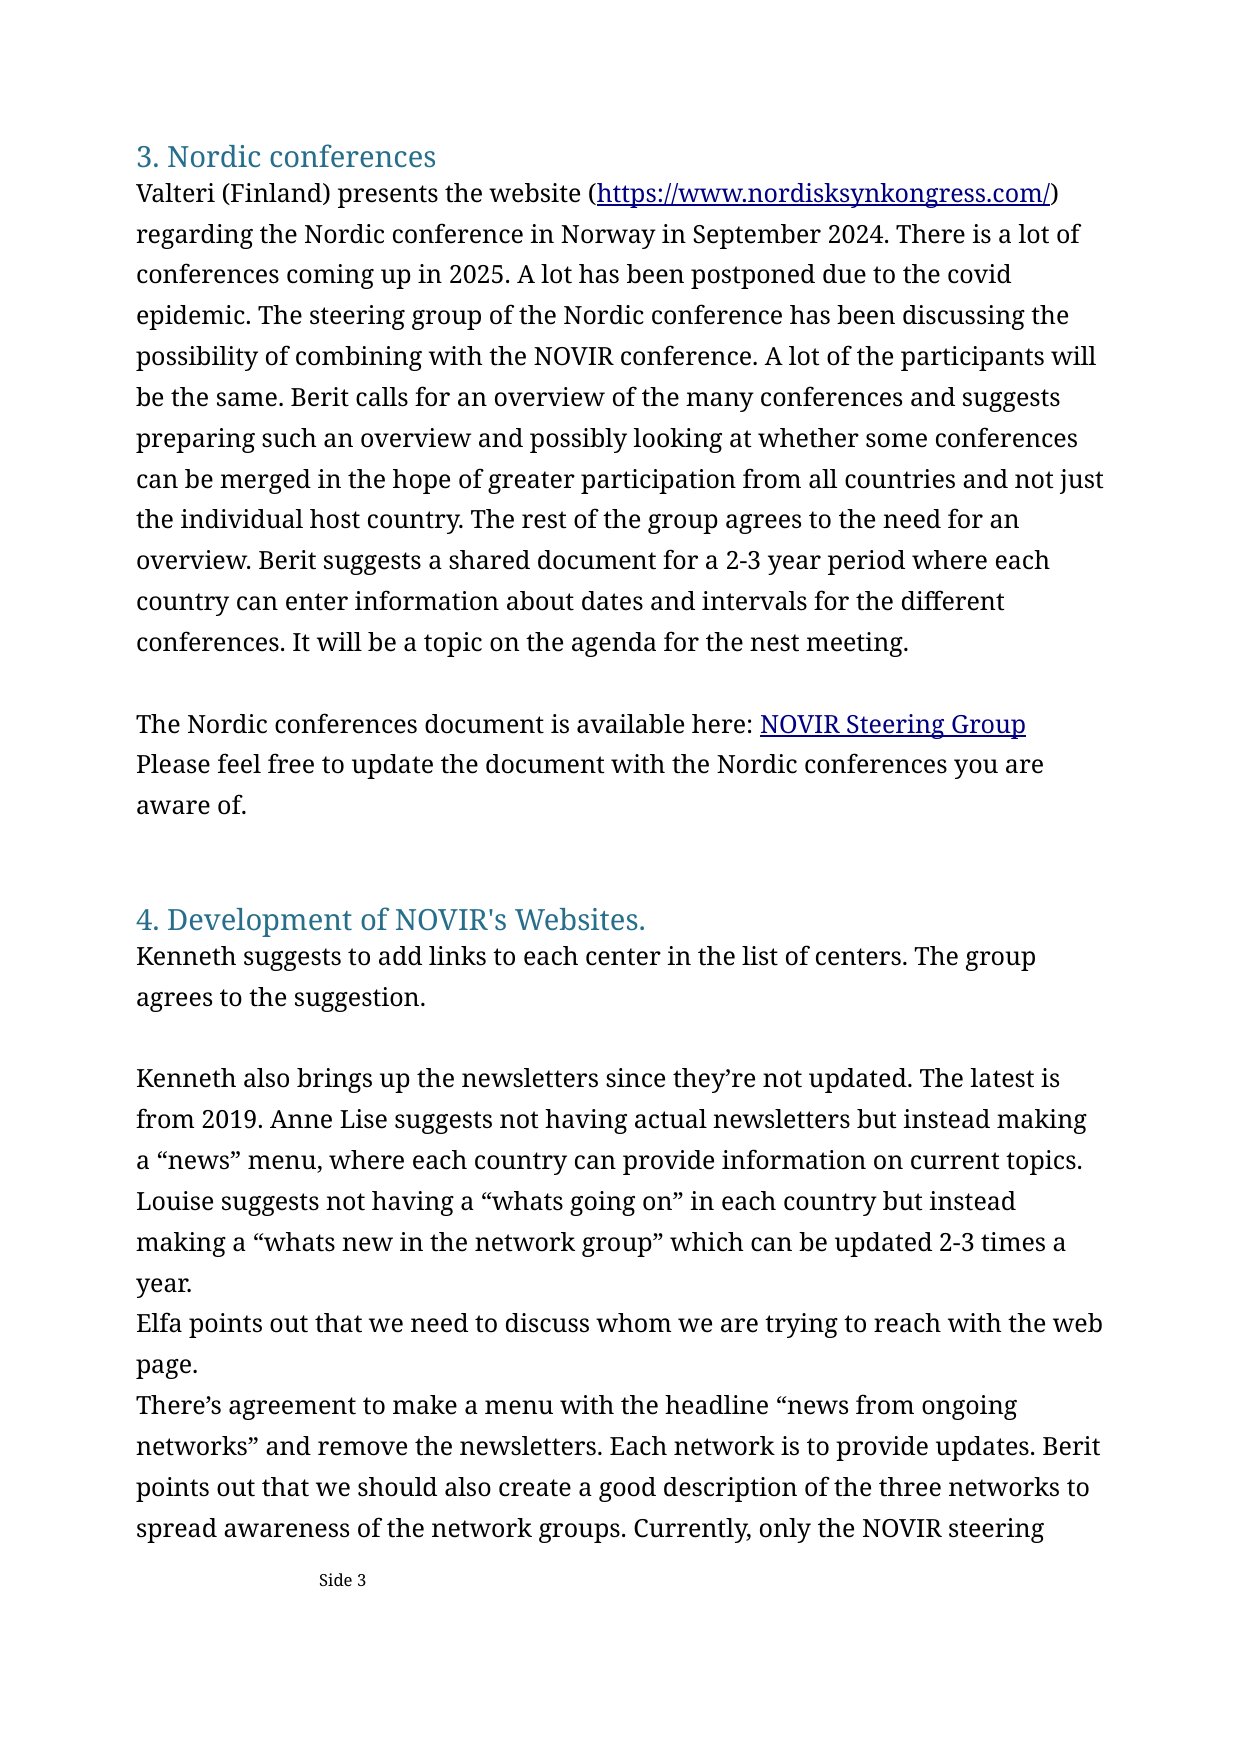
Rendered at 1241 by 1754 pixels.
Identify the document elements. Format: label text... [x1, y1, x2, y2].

list Elfa points out that we need to discuss whom we are trying to reach with the web page. [136, 1306, 1104, 1381]
list There’s agreement to make a menu with the headline “news from ongoing networks” and remove the newsletters. Each network is to provide updates. Berit points out that we should also create a good description of the three networks to spread awareness of the network groups. Currently, only the NOVIR steering [136, 1388, 1104, 1544]
list Kenneth also brings up the newsletters since they’re not updated. The latest is from 2019. Anne Lise suggests not having actual newsletters but instead making a “news” menu, where each country can provide information on current topics. Louise suggests not having a “whats going on” in each country but instead making a “whats new in the network group” which can be updated 2-3 times a year. [136, 1020, 1104, 1299]
list Kenneth suggests to add links to each center in the list of centers. The group agrees to the suggestion. [136, 938, 1104, 1013]
subtitle 3. Nordic conferences [136, 136, 1104, 176]
subtitle 4. Development of NOVIR's Websites. [136, 899, 1104, 938]
list The Nordic conferences document is available here: NOVIR Steering Group [136, 706, 1104, 740]
list Please feel free to update the document with the Nordic conferences you are aware of. [136, 747, 1104, 822]
list Valteri (Finland) presents the website (https://www.nordisksynkongress.com/) regarding the Nordic conference in Norway in September 2024. There is a lot of conferences coming up in 2025. A lot has been postponed due to the covid epidemic. The steering group of the Nordic conference has been discussing the possibility of combining with the NOVIR conference. A lot of the participants will be the same. Berit calls for an overview of the many conferences and suggests preparing such an overview and possibly looking at whether some conferences can be merged in the hope of greater participation from all countries and not just the individual host country. The rest of the group agrees to the need for an overview. Berit suggests a shared document for a 2-3 year period where each country can enter information about dates and intervals for the different conferences. It will be a topic on the agenda for the nest meeting. [136, 176, 1104, 659]
